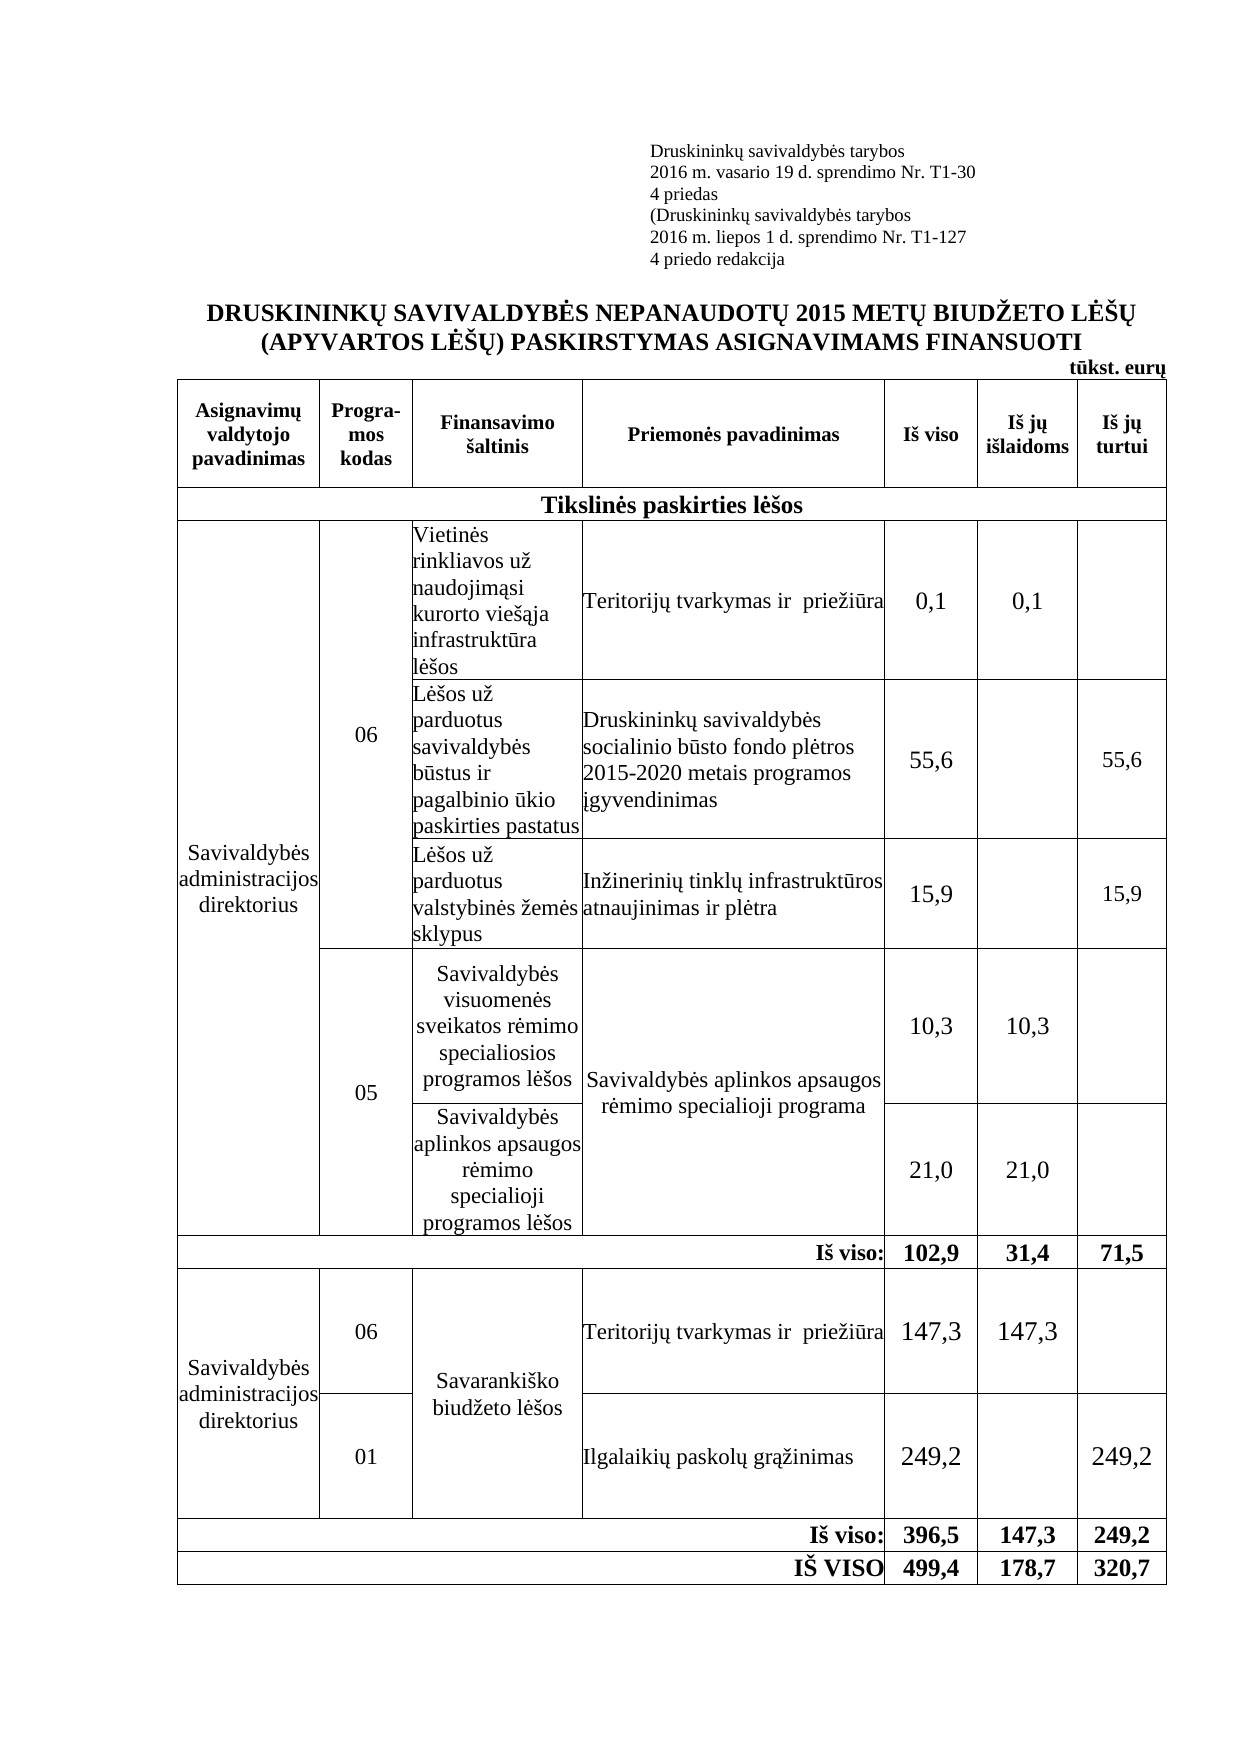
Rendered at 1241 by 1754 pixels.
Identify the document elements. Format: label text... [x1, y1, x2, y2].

table_cell Savarankiško biudžeto lėšos [413, 1269, 582, 1518]
table_cell 0,1 [885, 521, 977, 679]
table_cell 147,3 [978, 1519, 1077, 1551]
table_cell Inžinerinių tinklų infrastruktūros atnaujinimas ir plėtra [583, 839, 884, 948]
table_header Iš viso [885, 380, 977, 487]
table_cell 499,4 [885, 1552, 977, 1584]
table_cell Savivaldybės aplinkos apsaugos rėmimo specialioji programa [583, 949, 884, 1235]
table_cell [1078, 1104, 1166, 1235]
table_cell [1078, 949, 1166, 1102]
table_cell [978, 839, 1077, 948]
text 4 priedo redakcija [177, 247, 1166, 269]
text (Druskininkų savivaldybės tarybos [177, 204, 1166, 226]
table_cell Teritorijų tvarkymas ir priežiūra [583, 1269, 884, 1393]
table_cell Teritorijų tvarkymas ir priežiūra [583, 521, 884, 679]
table_cell Iš viso: [178, 1519, 884, 1551]
table_header Iš jų išlaidoms [978, 380, 1077, 487]
table_header Progra-mos kodas [320, 380, 412, 487]
table_header Priemonės pavadinimas [583, 380, 884, 487]
table_cell 249,2 [1078, 1519, 1166, 1551]
table_cell 06 [320, 521, 412, 948]
table_cell 320,7 [1078, 1552, 1166, 1584]
table_cell 55,6 [885, 680, 977, 838]
table_cell Savivaldybės administracijos direktorius [178, 1269, 319, 1518]
table_cell [978, 1394, 1077, 1518]
table_cell Druskininkų savivaldybės socialinio būsto fondo plėtros 2015-2020 metais programos įgyvendinimas [583, 680, 884, 838]
table_cell 249,2 [1078, 1394, 1166, 1518]
table_cell 178,7 [978, 1552, 1077, 1584]
table_cell Iš viso: [178, 1236, 884, 1268]
table_cell 10,3 [885, 949, 977, 1102]
table_header Iš jų turtui [1078, 380, 1166, 487]
table_cell 10,3 [978, 949, 1077, 1102]
table_cell 102,9 [885, 1236, 977, 1268]
table_cell 05 [320, 949, 412, 1235]
table_cell Lėšos už parduotus savivaldybės būstus ir pagalbinio ūkio paskirties pastatus [413, 680, 582, 838]
table_cell 0,1 [978, 521, 1077, 679]
table_cell 147,3 [978, 1269, 1077, 1393]
table_cell 147,3 [885, 1269, 977, 1393]
table_cell 15,9 [1078, 839, 1166, 948]
table_cell 396,5 [885, 1519, 977, 1551]
table_cell 71,5 [1078, 1236, 1166, 1268]
text 4 priedas [177, 183, 1166, 204]
table_cell 55,6 [1078, 680, 1166, 838]
table_cell Ilgalaikių paskolų grąžinimas [583, 1394, 884, 1518]
table_cell IŠ VISO [178, 1552, 884, 1584]
table_cell Lėšos už parduotus valstybinės žemės sklypus [413, 839, 582, 948]
text 2016 m. vasario 19 d. sprendimo Nr. T1-30 [177, 161, 1166, 183]
text Druskininkų savivaldybės tarybos [365, 140, 1166, 161]
text tūkst. eurų [177, 355, 1166, 379]
text DRUSKININKŲ SAVIVALDYBĖS NEPANAUDOTŲ 2015 METŲ BIUDŽETO LĖŠŲ (APYVARTOS LĖŠŲ) PASKIRSTYMAS ASIGNAVIMAMS FINANSUOTI [177, 298, 1166, 355]
table_cell Savivaldybės aplinkos apsaugos rėmimo specialioji programos lėšos [413, 1104, 582, 1235]
text 2016 m. liepos 1 d. sprendimo Nr. T1-127 [177, 226, 1166, 247]
table_cell Vietinės rinkliavos už naudojimąsi kurorto viešąja infrastruktūra lėšos [413, 521, 582, 679]
table_cell [978, 680, 1077, 838]
table_header Finansavimo šaltinis [413, 380, 582, 487]
table_cell [1078, 521, 1166, 679]
table_cell [1078, 1269, 1166, 1393]
table_cell 21,0 [978, 1104, 1077, 1235]
table_header Asignavimų valdytojo pavadinimas [178, 380, 319, 487]
table_cell 15,9 [885, 839, 977, 948]
table_cell Tikslinės paskirties lėšos [178, 488, 1166, 520]
table_cell 31,4 [978, 1236, 1077, 1268]
table_cell 06 [320, 1269, 412, 1393]
table_cell 21,0 [885, 1104, 977, 1235]
table_cell Savivaldybės visuomenės sveikatos rėmimo specialiosios programos lėšos [413, 949, 582, 1102]
table_cell 249,2 [885, 1394, 977, 1518]
table_cell 01 [320, 1394, 412, 1518]
table_cell Savivaldybės administracijos direktorius [178, 521, 319, 1235]
